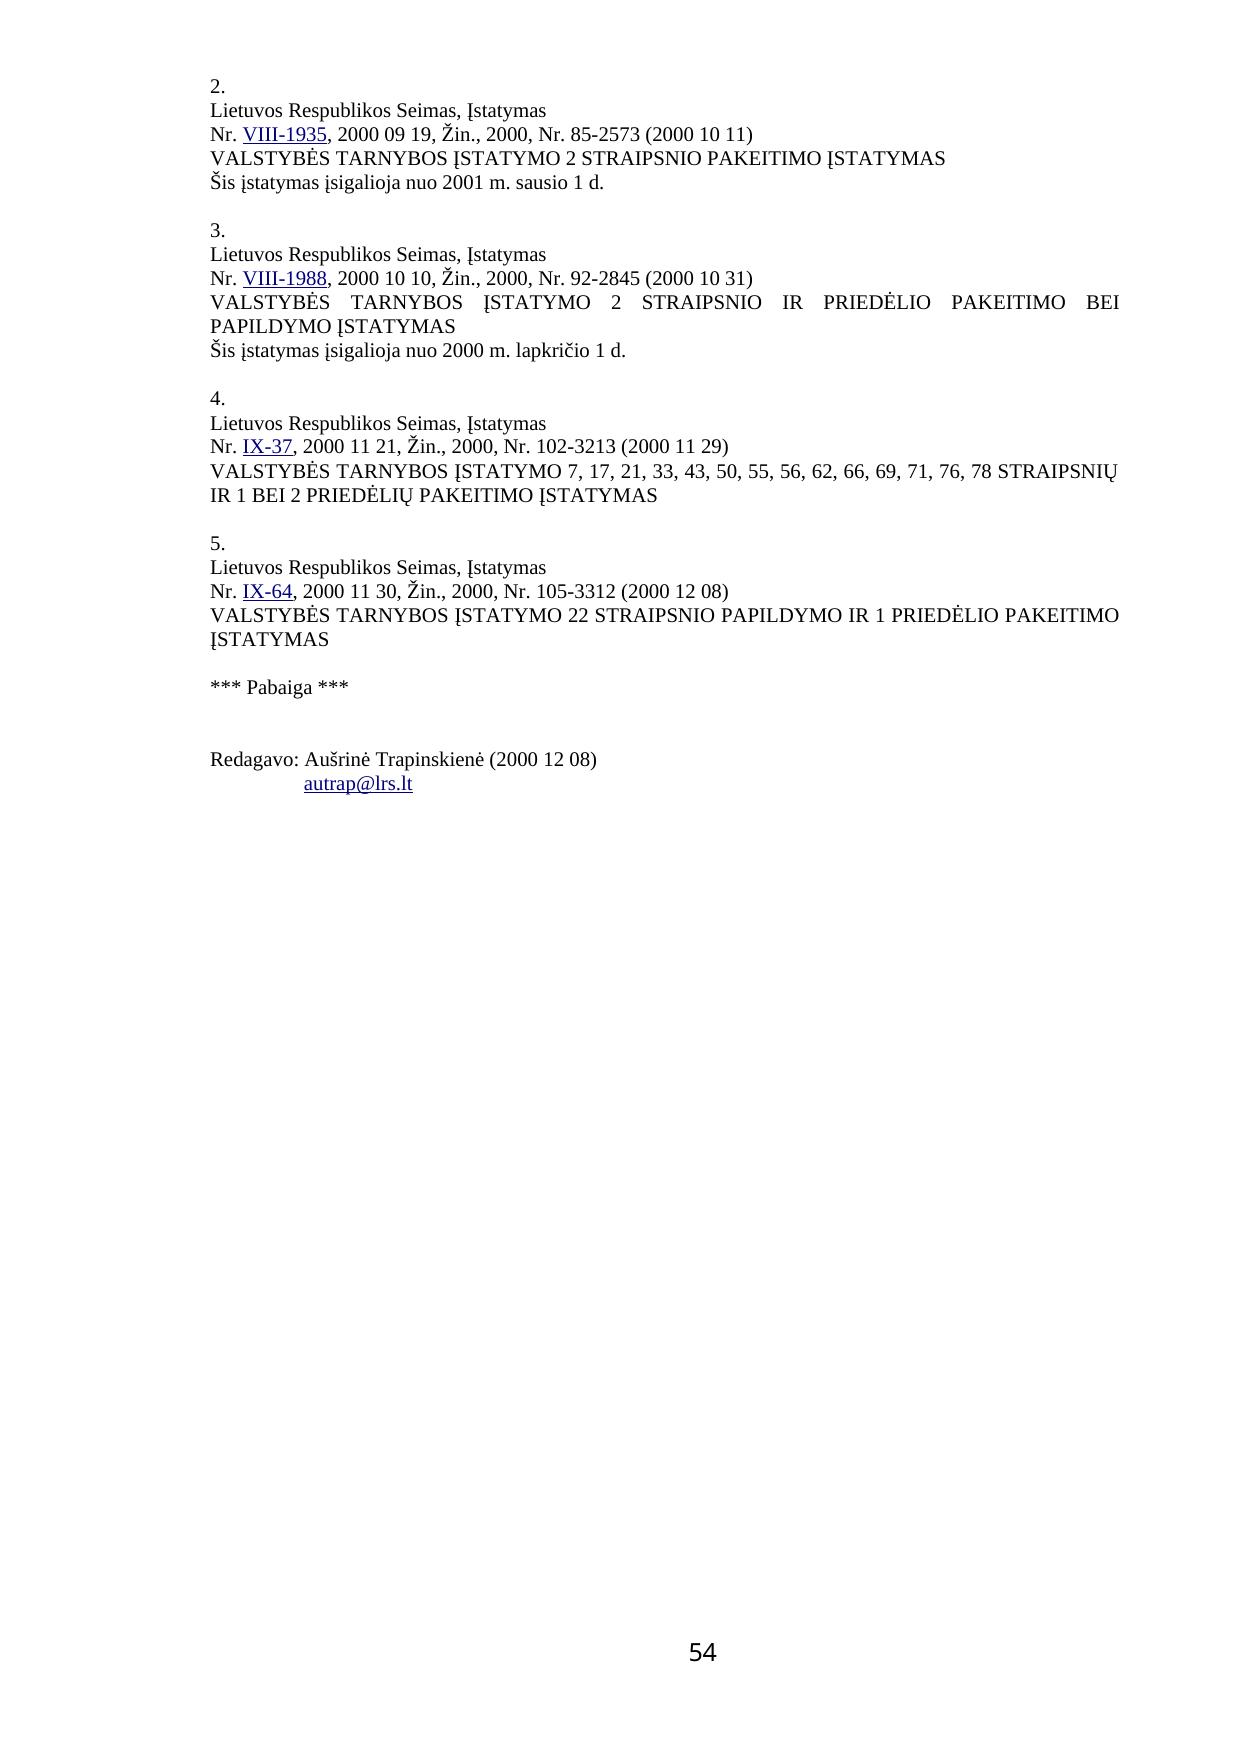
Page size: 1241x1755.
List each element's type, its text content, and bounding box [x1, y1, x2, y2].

text Lietuvos Respublikos Seimas, Įstatymas [210, 242, 1120, 266]
text Lietuvos Respublikos Seimas, Įstatymas [210, 98, 1120, 122]
text autrap@lrs.lt [210, 771, 1120, 795]
text 5. [210, 531, 1120, 555]
text 2. [210, 73, 1120, 98]
text Šis įstatymas įsigalioja nuo 2001 m. sausio 1 d. [210, 170, 1120, 194]
text VALSTYBĖS TARNYBOS ĮSTATYMO 22 STRAIPSNIO PAPILDYMO IR 1 PRIEDĖLIO PAKEITIMO ĮSTATYMAS [210, 603, 1120, 651]
text Šis įstatymas įsigalioja nuo 2000 m. lapkričio 1 d. [210, 338, 1120, 362]
text 4. [210, 386, 1120, 410]
text Nr. IX-37, 2000 11 21, Žin., 2000, Nr. 102-3213 (2000 11 29) [210, 434, 1120, 458]
text VALSTYBĖS TARNYBOS ĮSTATYMO 2 STRAIPSNIO PAKEITIMO ĮSTATYMAS [210, 146, 1120, 170]
text 3. [210, 218, 1120, 242]
text *** Pabaiga *** [210, 675, 1120, 699]
text Lietuvos Respublikos Seimas, Įstatymas [210, 410, 1120, 434]
text VALSTYBĖS TARNYBOS ĮSTATYMO 2 STRAIPSNIO IR PRIEDĖLIO PAKEITIMO BEI PAPILDYMO ĮSTATYMAS [210, 290, 1120, 338]
text VALSTYBĖS TARNYBOS ĮSTATYMO 7, 17, 21, 33, 43, 50, 55, 56, 62, 66, 69, 71, 76, 78 STRAIPSNIŲ IR 1 BEI 2 PRIEDĖLIŲ PAKEITIMO ĮSTATYMAS [210, 458, 1120, 507]
text Redagavo: Aušrinė Trapinskienė (2000 12 08) [210, 747, 1120, 771]
text Nr. VIII-1935, 2000 09 19, Žin., 2000, Nr. 85-2573 (2000 10 11) [210, 122, 1120, 146]
text Lietuvos Respublikos Seimas, Įstatymas [210, 555, 1120, 579]
text Nr. IX-64, 2000 11 30, Žin., 2000, Nr. 105-3312 (2000 12 08) [210, 579, 1120, 603]
text Nr. VIII-1988, 2000 10 10, Žin., 2000, Nr. 92-2845 (2000 10 31) [210, 266, 1120, 290]
